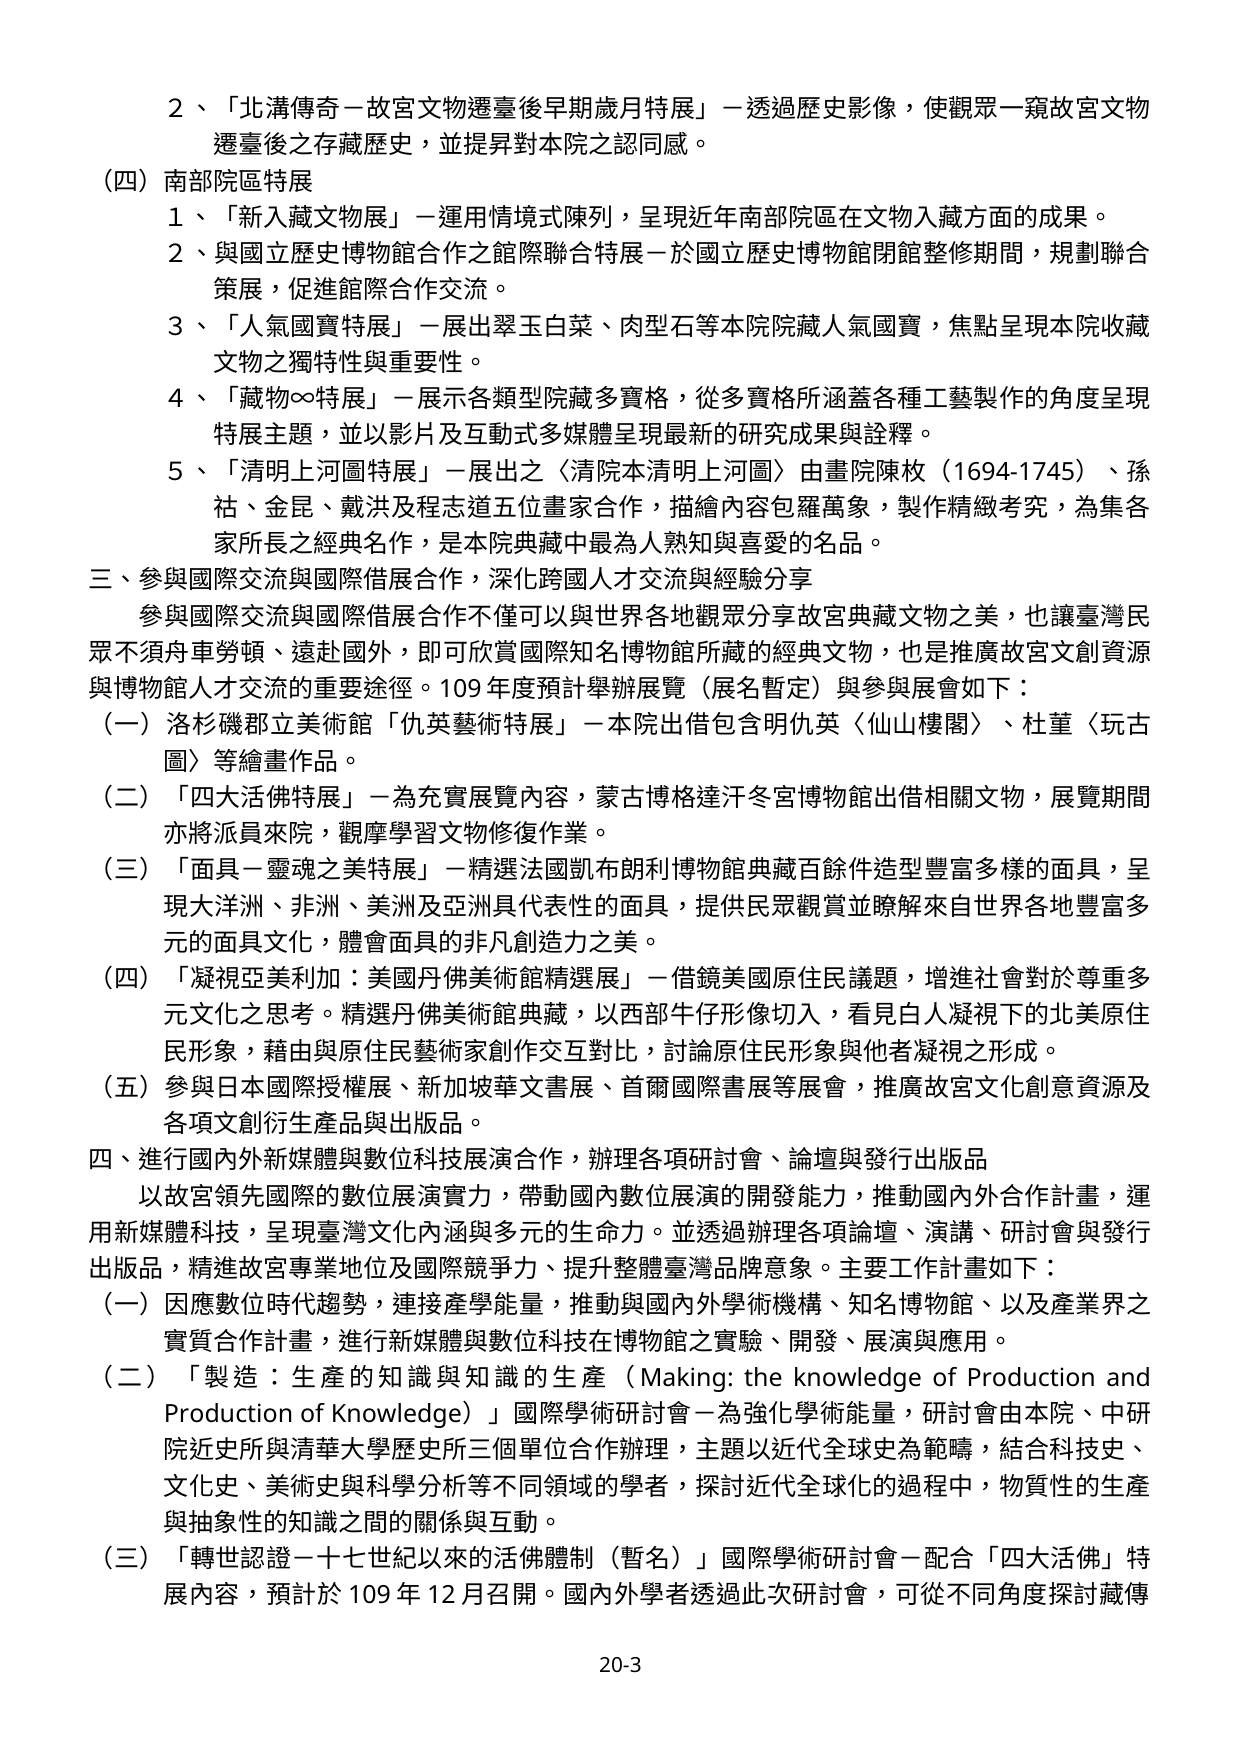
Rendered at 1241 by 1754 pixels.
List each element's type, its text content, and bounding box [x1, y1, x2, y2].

text 四、進行國內外新媒體與數位科技展演合作，辦理各項研討會、論壇與發行出版品 [89, 1140, 1152, 1176]
text （三）「面具－靈魂之美特展」－精選法國凱布朗利博物館典藏百餘件造型豐富多樣的面具，呈現大洋洲、非洲、美洲及亞洲具代表性的面具，提供民眾觀賞並瞭解來自世界各地豐富多元的面具文化，體會面具的非凡創造力之美。 [89, 850, 1152, 959]
text （四）南部院區特展 [89, 161, 1152, 197]
text （一）洛杉磯郡立美術館「仇英藝術特展」－本院出借包含明仇英〈仙山樓閣〉、杜菫〈玩古圖〉等繪畫作品。 [89, 705, 1152, 777]
text （四）「凝視亞美利加：美國丹佛美術館精選展」－借鏡美國原住民議題，增進社會對於尊重多元文化之思考。精選丹佛美術館典藏，以西部牛仔形像切入，看見白人凝視下的北美原住民形象，藉由與原住民藝術家創作交互對比，討論原住民形象與他者凝視之形成。 [89, 959, 1152, 1067]
text 參與國際交流與國際借展合作不僅可以與世界各地觀眾分享故宮典藏文物之美，也讓臺灣民眾不須舟車勞頓、遠赴國外，即可欣賞國際知名博物館所藏的經典文物，也是推廣故宮文創資源與博物館人才交流的重要途徑。109年度預計舉辦展覽（展名暫定）與參與展會如下： [89, 596, 1152, 705]
text ２、「北溝傳奇－故宮文物遷臺後早期歲月特展」－透過歷史影像，使觀眾一窺故宮文物遷臺後之存藏歷史，並提昇對本院之認同感。 [164, 89, 1152, 161]
text （一）因應數位時代趨勢，連接產學能量，推動與國內外學術機構、知名博物館、以及產業界之實質合作計畫，進行新媒體與數位科技在博物館之實驗、開發、展演與應用。 [89, 1285, 1152, 1357]
text （三）「轉世認證－十七世紀以來的活佛體制（暫名）」國際學術研討會－配合「四大活佛」特展內容，預計於109年12月召開。國內外學者透過此次研討會，可從不同角度探討藏傳 [89, 1539, 1152, 1611]
text ５、「清明上河圖特展」－展出之〈清院本清明上河圖〉由畫院陳枚（1694-1745）、孫祜、金昆、戴洪及程志道五位畫家合作，描繪內容包羅萬象，製作精緻考究，為集各家所長之經典名作，是本院典藏中最為人熟知與喜愛的名品。 [164, 451, 1152, 560]
text （五）參與日本國際授權展、新加坡華文書展、首爾國際書展等展會，推廣故宮文化創意資源及各項文創衍生產品與出版品。 [89, 1067, 1152, 1140]
text ２、與國立歷史博物館合作之館際聯合特展－於國立歷史博物館閉館整修期間，規劃聯合策展，促進館際合作交流。 [164, 234, 1152, 306]
text 以故宮領先國際的數位展演實力，帶動國內數位展演的開發能力，推動國內外合作計畫，運用新媒體科技，呈現臺灣文化內涵與多元的生命力。並透過辦理各項論壇、演講、研討會與發行出版品，精進故宮專業地位及國際競爭力、提升整體臺灣品牌意象。主要工作計畫如下： [89, 1176, 1152, 1285]
text （二）「製造：生產的知識與知識的生產（Making: the knowledge of Production and Production of Knowledge）」國際學術研討會－為強化學術能量，研討會由本院、中研院近史所與清華大學歷史所三個單位合作辦理，主題以近代全球史為範疇，結合科技史、文化史、美術史與科學分析等不同領域的學者，探討近代全球化的過程中，物質性的生產與抽象性的知識之間的關係與互動。 [89, 1357, 1152, 1539]
text ３、「人氣國寶特展」－展出翠玉白菜、肉型石等本院院藏人氣國寶，焦點呈現本院收藏文物之獨特性與重要性。 [164, 306, 1152, 379]
text ４、「藏物∞特展」－展示各類型院藏多寶格，從多寶格所涵蓋各種工藝製作的角度呈現特展主題，並以影片及互動式多媒體呈現最新的研究成果與詮釋。 [164, 379, 1152, 451]
text （二）「四大活佛特展」－為充實展覽內容，蒙古博格達汗冬宮博物館出借相關文物，展覽期間亦將派員來院，觀摩學習文物修復作業。 [89, 777, 1152, 850]
text 三、參與國際交流與國際借展合作，深化跨國人才交流與經驗分享 [89, 560, 1152, 596]
text １、「新入藏文物展」－運用情境式陳列，呈現近年南部院區在文物入藏方面的成果。 [164, 197, 1152, 234]
